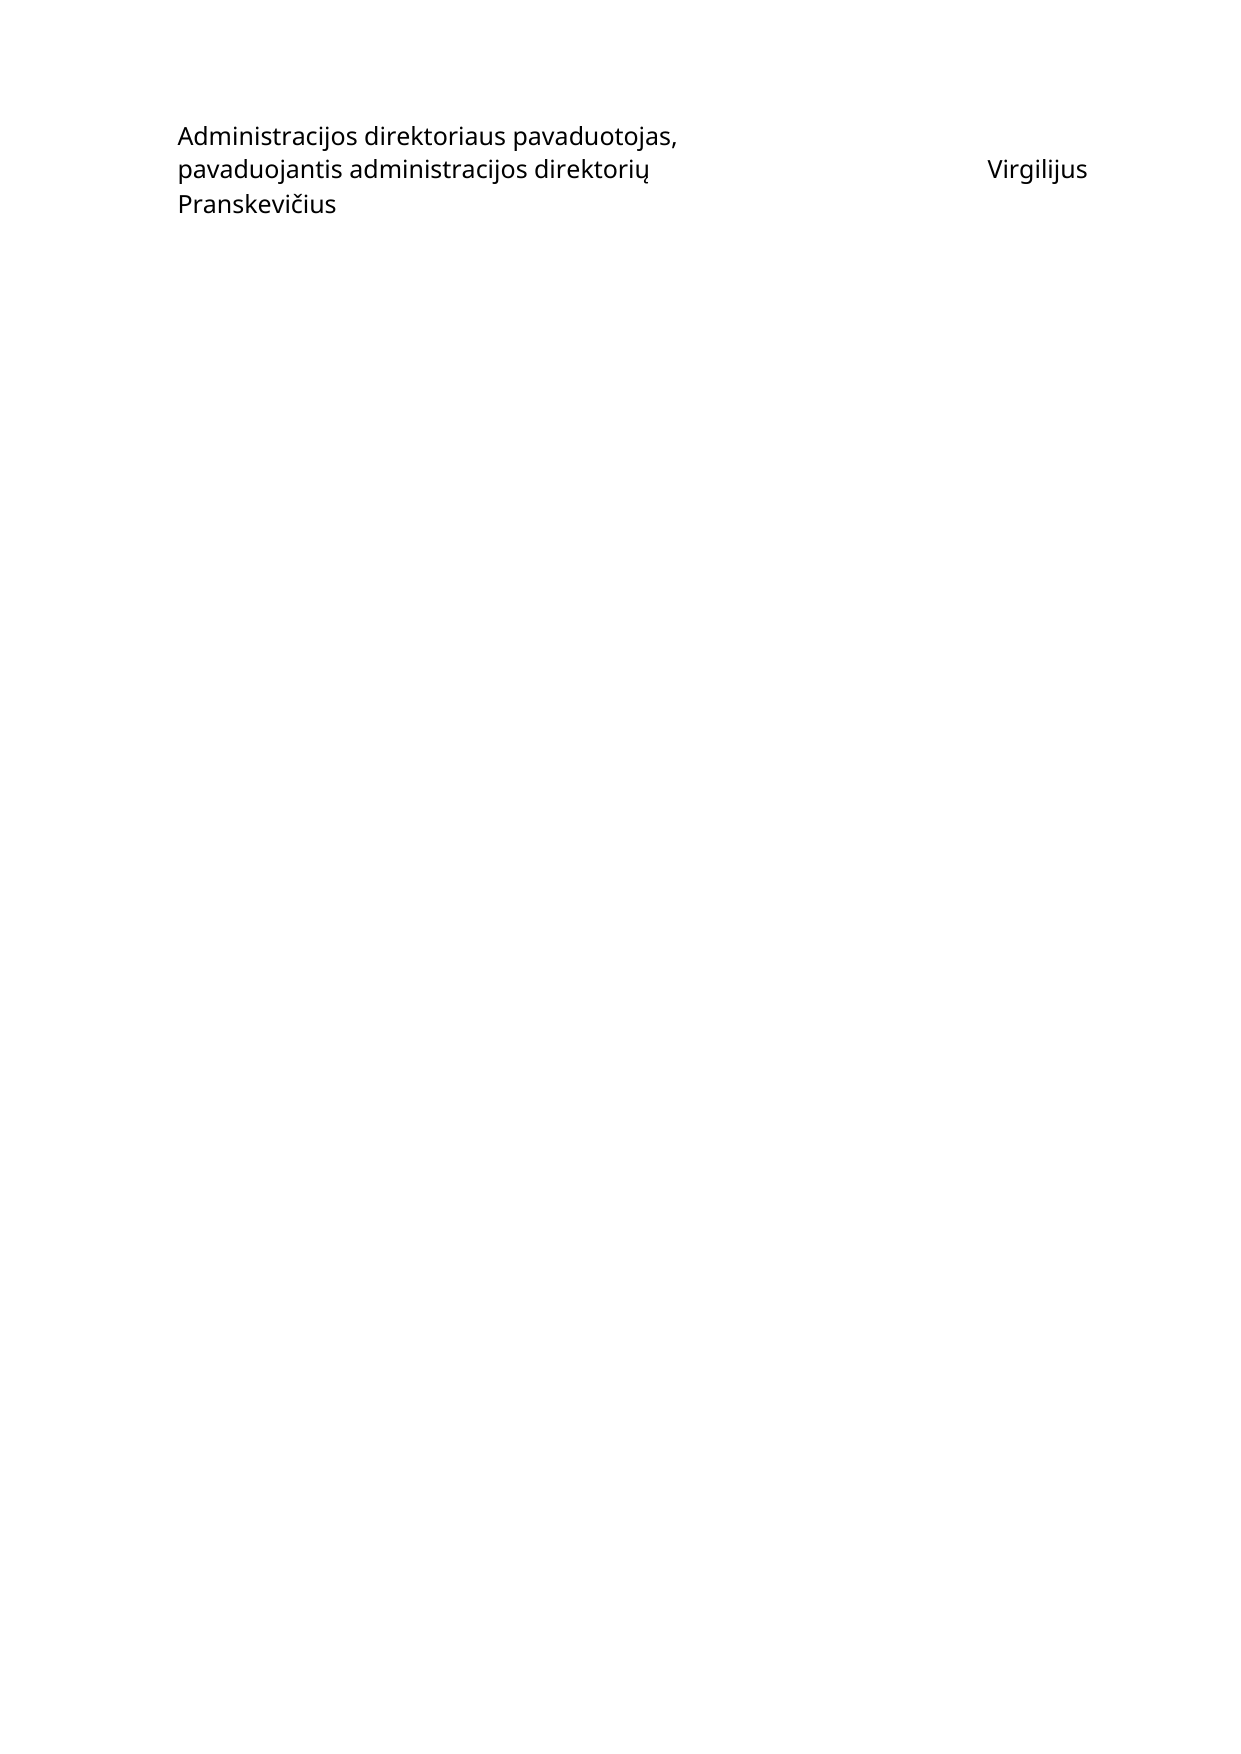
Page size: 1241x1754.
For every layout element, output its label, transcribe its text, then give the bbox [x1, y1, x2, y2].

text Administracijos direktoriaus pavaduotojas, [177, 118, 1181, 152]
text pavaduojantis administracijos direktorių Virgilijus Pranskevičius [177, 152, 1181, 220]
